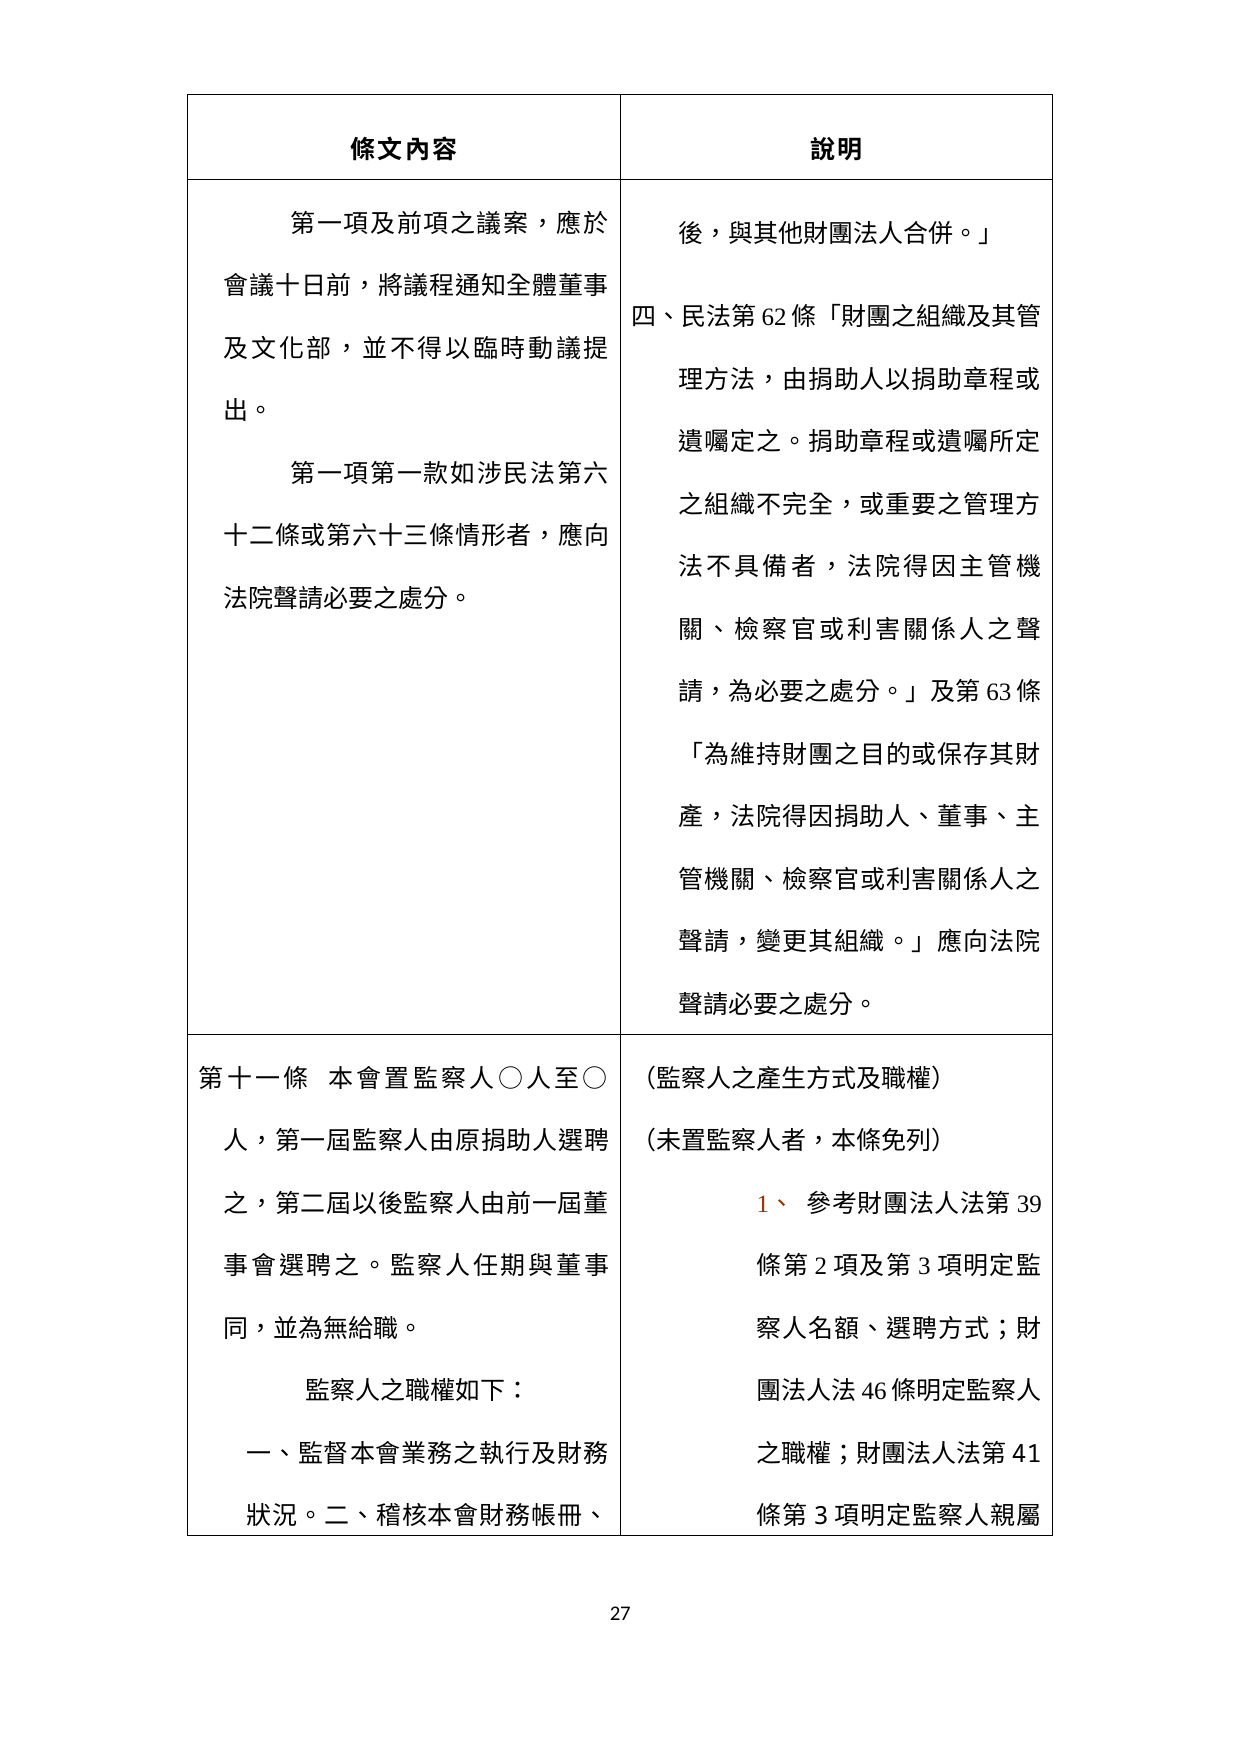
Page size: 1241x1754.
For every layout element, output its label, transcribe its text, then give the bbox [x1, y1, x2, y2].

table_cell 後，與其他財團法人合併。」 四、民法第62條「財團之組織及其管理方法，由捐助人以捐助章程或遺囑定之。捐助章程或遺囑所定之組織不完全，或重要之管理方法不具備者，法院得因主管機關、檢察官或利害關係人之聲請，為必要之處分。」及第63條「為維持財團之目的或保存其財產，法院得因捐助人、董事、主管機關、檢察官或利害關係人之聲請，變更其組織。」應向法院聲請必要之處分。 [621, 180, 1052, 1034]
table_header 條文內容 [188, 95, 620, 178]
table_cell 第一項及前項之議案，應於會議十日前，將議程通知全體董事及文化部，並不得以臨時動議提出。 第一項第一款如涉民法第六十二條或第六十三條情形者，應向法院聲請必要之處分。 [188, 180, 620, 1034]
table_cell （監察人之產生方式及職權） （未置監察人者，本條免列） 參考財團法人法第39條第2項及第3項明定監察人名額、選聘方式；財團法人法46條明定監察人之職權；財團法人法第41條第3項明定監察人親屬關係限制。 監察人名額不得逾董事名額三分之一。 [621, 1035, 1052, 1535]
table_cell 第十一條 本會置監察人○人至○人，第一屆監察人由原捐助人選聘之，第二屆以後監察人由前一屆董事會選聘之。監察人任期與董事同，並為無給職。 監察人之職權如下： 一、監督本會業務之執行及財務狀況。二、稽核本會財務帳冊、 [188, 1035, 620, 1535]
table_header 說明 [621, 95, 1052, 178]
